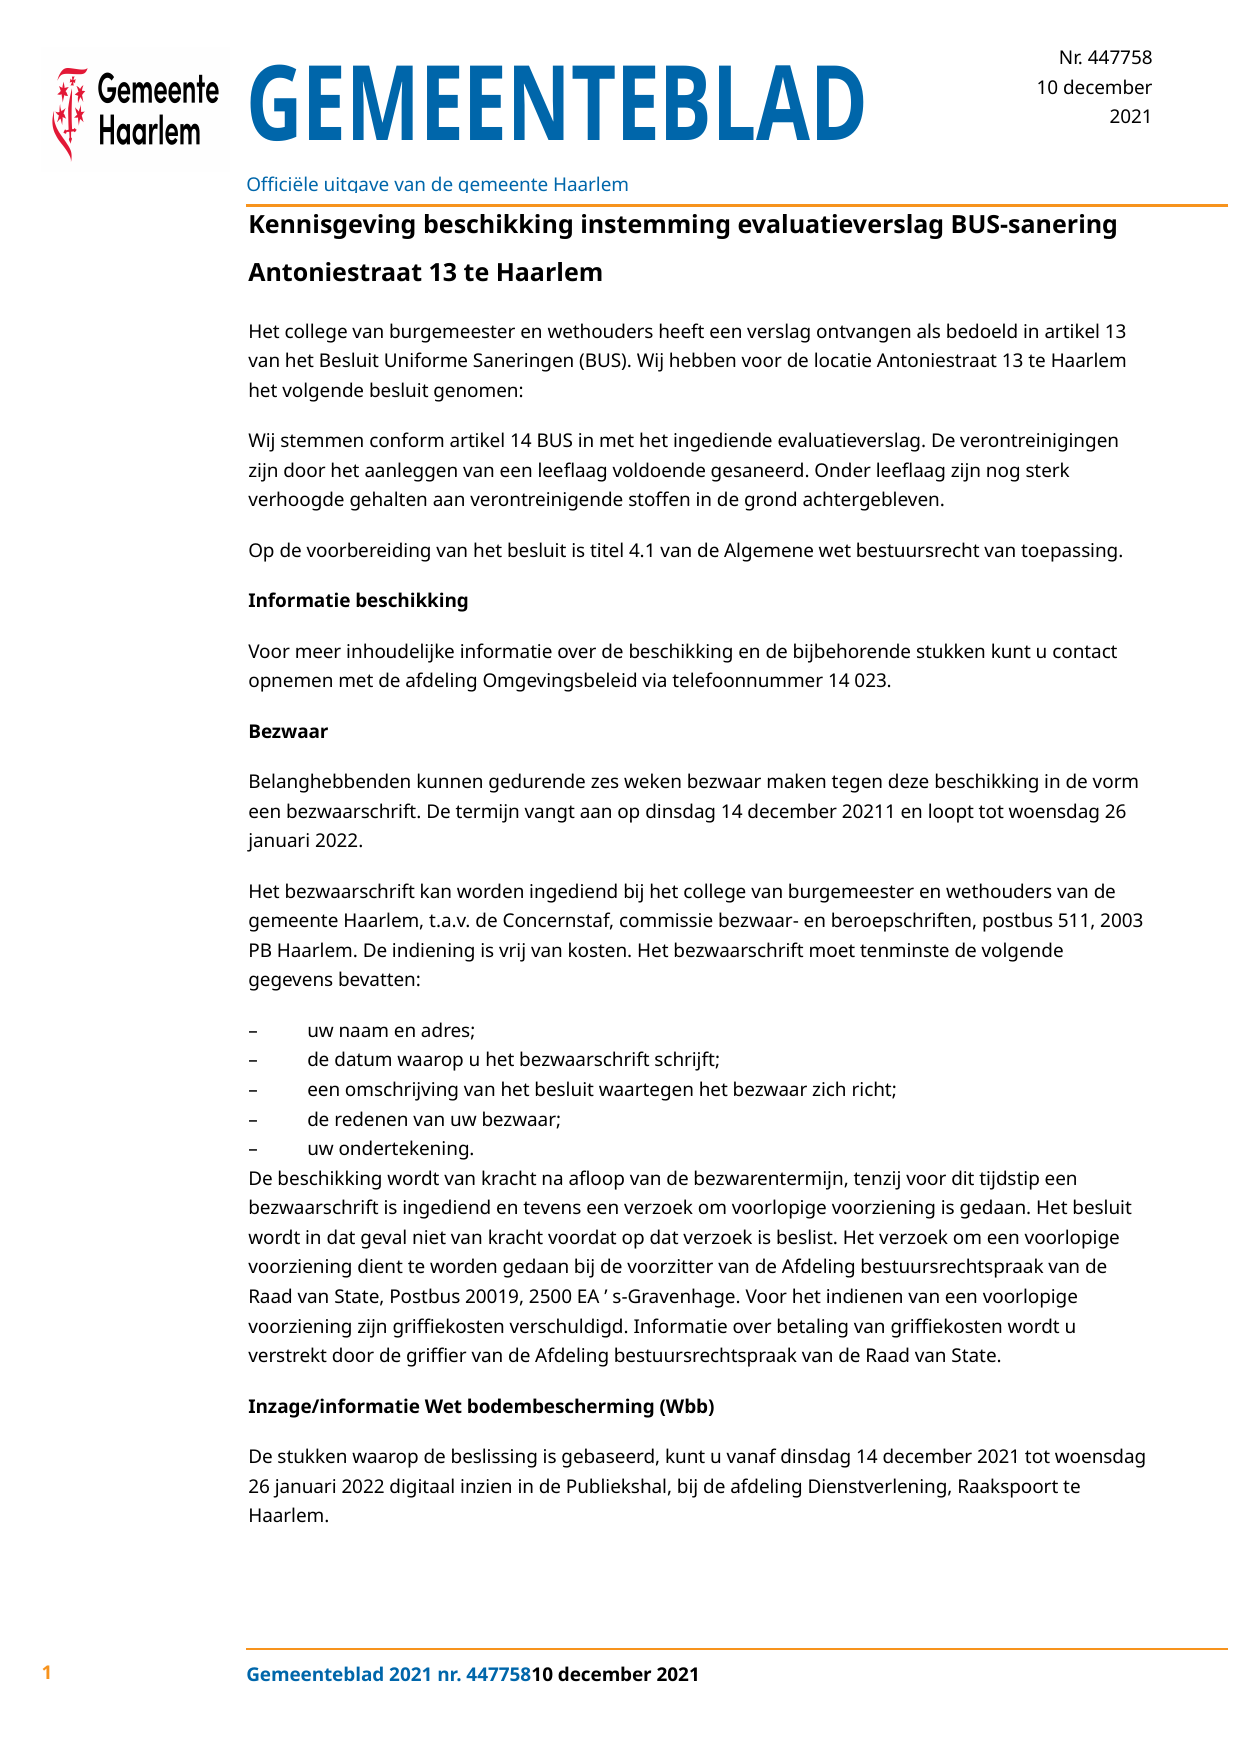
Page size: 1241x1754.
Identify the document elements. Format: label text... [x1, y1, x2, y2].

list een omschrijving van het besluit waartegen het bezwaar zich richt; [248, 1076, 1152, 1102]
text Wij stemmen conform artikel 14 BUS in met het ingediende evaluatieverslag. De verontreinigingen zijn door het aanleggen van een leeflaag voldoende gesaneerd. Onder leeflaag zijn nog sterk verhoogde gehalten aan verontreinigende stoffen in de grond achtergebleven. [248, 427, 1152, 512]
text Op de voorbereiding van het besluit is titel 4.1 van de Algemene wet bestuursrecht van toepassing. [248, 537, 1152, 563]
text Voor meer inhoudelijke informatie over de beschikking en de bijbehorende stukken kunt u contact opnemen met de afdeling Omgevingsbeleid via telefoonnummer 14 023. [248, 638, 1152, 693]
list de datum waarop u het bezwaarschrift schrijft; [248, 1047, 1152, 1072]
list uw ondertekening. [248, 1135, 1152, 1161]
text Het bezwaarschrift kan worden ingediend bij het college van burgemeester en wethouders van de gemeente Haarlem, t.a.v. de Concernstaf, commissie bezwaar- en beroepschriften, postbus 511, 2003 PB Haarlem. De indiening is vrij van kosten. Het bezwaarschrift moet tenminste de volgende gegevens bevatten: [248, 878, 1152, 992]
list uw naam en adres; [248, 1017, 1152, 1043]
list de redenen van uw bezwaar; [248, 1106, 1152, 1132]
text Belanghebbenden kunnen gedurende zes weken bezwaar maken tegen deze beschikking in de vorm een bezwaarschrift. De termijn vangt aan op dinsdag 14 december 20211 en loopt tot woensdag 26 januari 2022. [248, 768, 1152, 853]
text Kennisgeving beschikking instemming evaluatieverslag BUS-sanering Antoniestraat 13 te Haarlem [248, 207, 1152, 288]
picture [41, 47, 231, 172]
text Bezwaar [248, 718, 1152, 744]
text Het college van burgemeester en wethouders heeft een verslag ontvangen als bedoeld in artikel 13 van het Besluit Uniforme Saneringen (BUS). Wij hebben voor de locatie Antoniestraat 13 te Haarlem het volgende besluit genomen: [248, 318, 1152, 403]
text De beschikking wordt van kracht na afloop van de bezwarentermijn, tenzij voor dit tijdstip een bezwaarschrift is ingediend en tevens een verzoek om voorlopige voorziening is gedaan. Het besluit wordt in dat geval niet van kracht voordat op dat verzoek is beslist. Het verzoek om een voorlopige voorziening dient te worden gedaan bij de voorzitter van de Afdeling bestuursrechtspraak van de Raad van State, Postbus 20019, 2500 EA ’ s-Gravenhage. Voor het indienen van een voorlopige voorziening zijn griffiekosten verschuldigd. Informatie over betaling van griffiekosten wordt u verstrekt door de griffier van de Afdeling bestuursrechtspraak van de Raad van State. [248, 1165, 1152, 1368]
text Informatie beschikking [248, 587, 1152, 613]
text De stukken waarop de beslissing is gebaseerd, kunt u vanaf dinsdag 14 december 2021 tot woensdag 26 januari 2022 digitaal inzien in de Publiekshal, bij de afdeling Dienstverlening, Raakspoort te Haarlem. [248, 1443, 1152, 1528]
text Inzage/informatie Wet bodembescherming (Wbb) [248, 1393, 1152, 1419]
